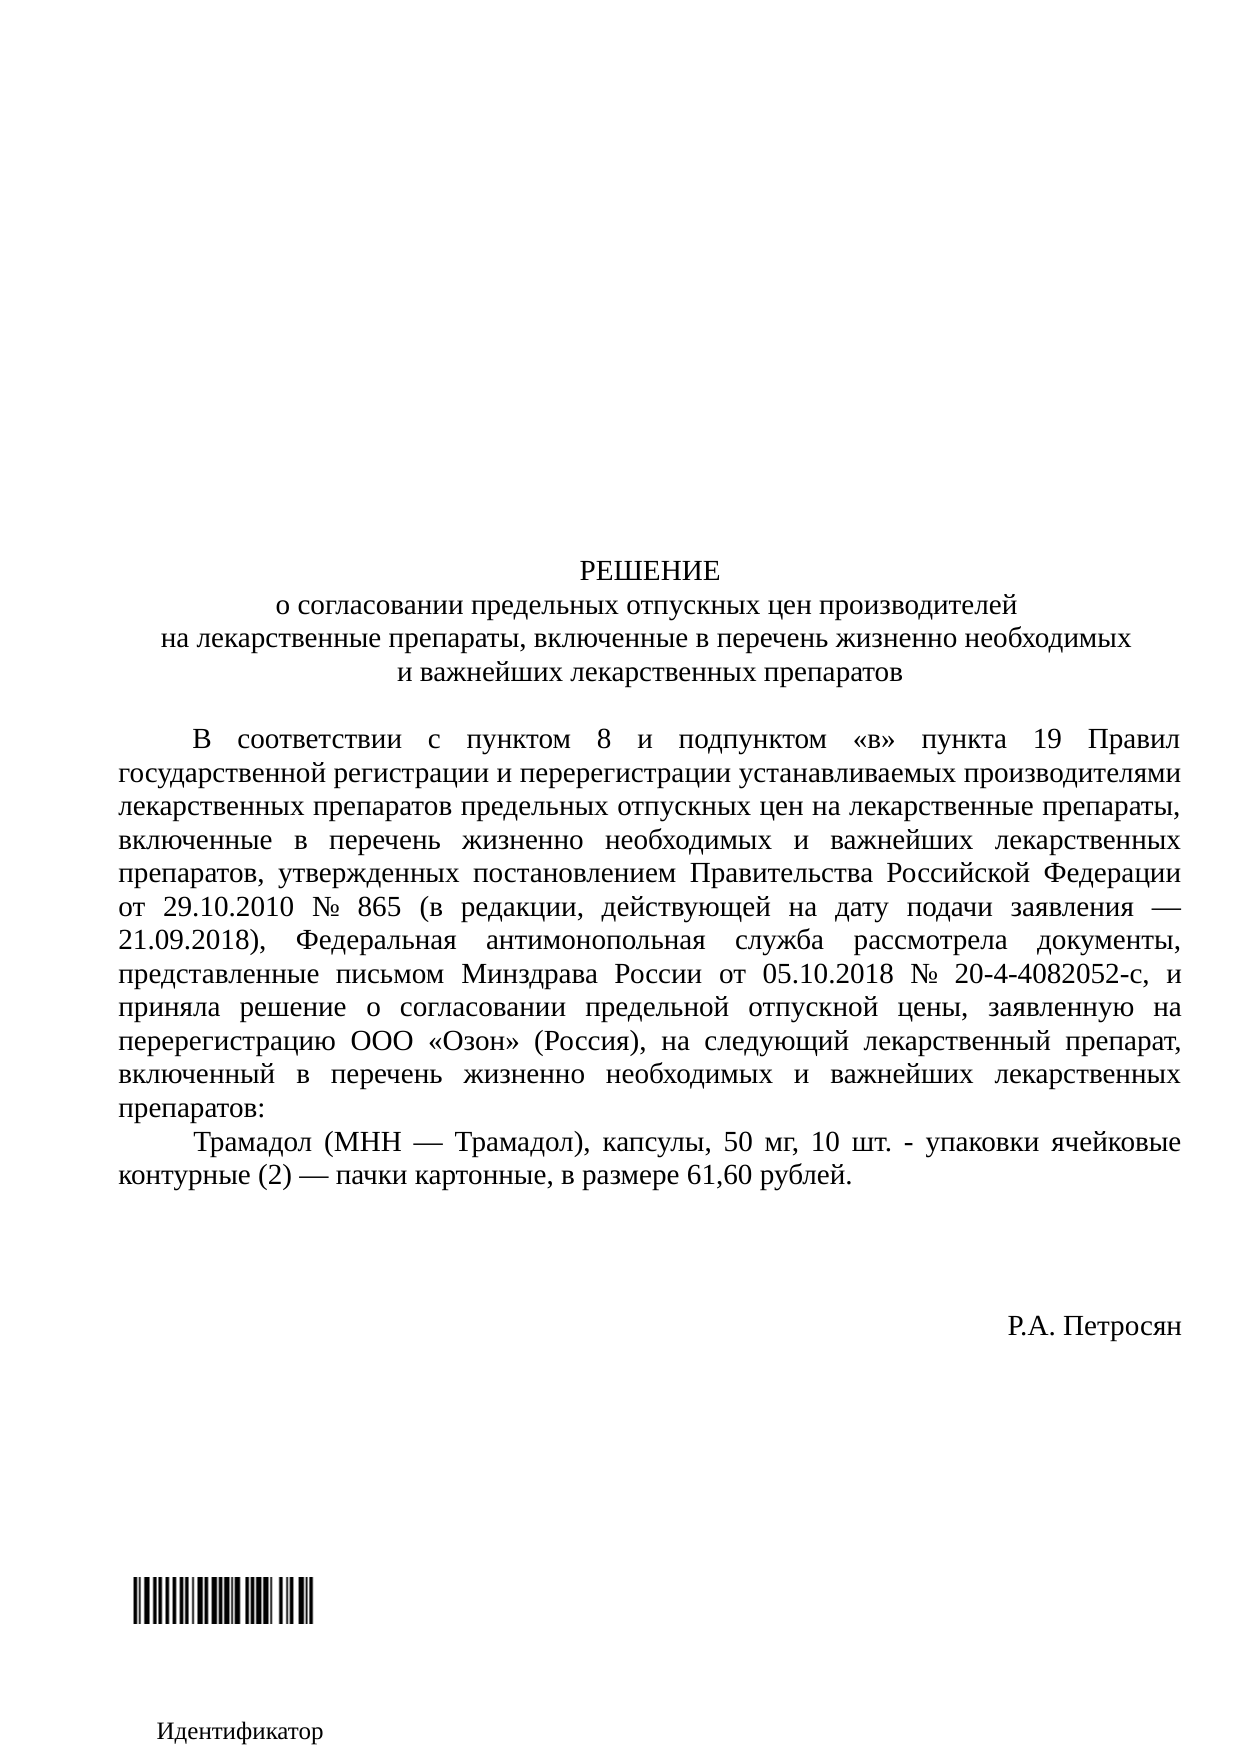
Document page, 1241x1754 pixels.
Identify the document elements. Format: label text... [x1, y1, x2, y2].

text о согласовании предельных отпускных цен производителей [118, 587, 1182, 621]
text Р.А. Петросян [118, 1308, 1182, 1342]
picture [118, 1577, 331, 1624]
text и важнейших лекарственных препаратов [118, 654, 1182, 688]
text на лекарственные препараты, включенные в перечень жизненно необходимых [118, 621, 1182, 654]
text В соответствии с пунктом 8 и подпунктом «в» пункта 19 Правил государственной регистрации и перерегистрации устанавливаемых производителями лекарственных препаратов предельных отпускных цен на лекарственные препараты, включенные в перечень жизненно необходимых и важнейших лекарственных препаратов, утвержденных постановлением Правительства Российской Федерации от 29.10.2010 № 865 (в редакции, действующей на дату подачи заявления — 21.09.2018), Федеральная антимонопольная служба рассмотрела документы, представленные письмом Минздрава России от 05.10.2018 № 20-4-4082052-с, и приняла решение о согласовании предельной отпускной цены, заявленную на перерегистрацию ООО «Озон» (Россия), на следующий лекарственный препарат, включенный в перечень жизненно необходимых и важнейших лекарственных препаратов: [118, 721, 1182, 1124]
text Трамадол (МНН — Трамадол), капсулы, 50 мг, 10 шт. - упаковки ячейковые контурные (2) — пачки картонные, в размере 61,60 рублей. [118, 1124, 1182, 1191]
text РЕШЕНИЕ [118, 553, 1182, 587]
